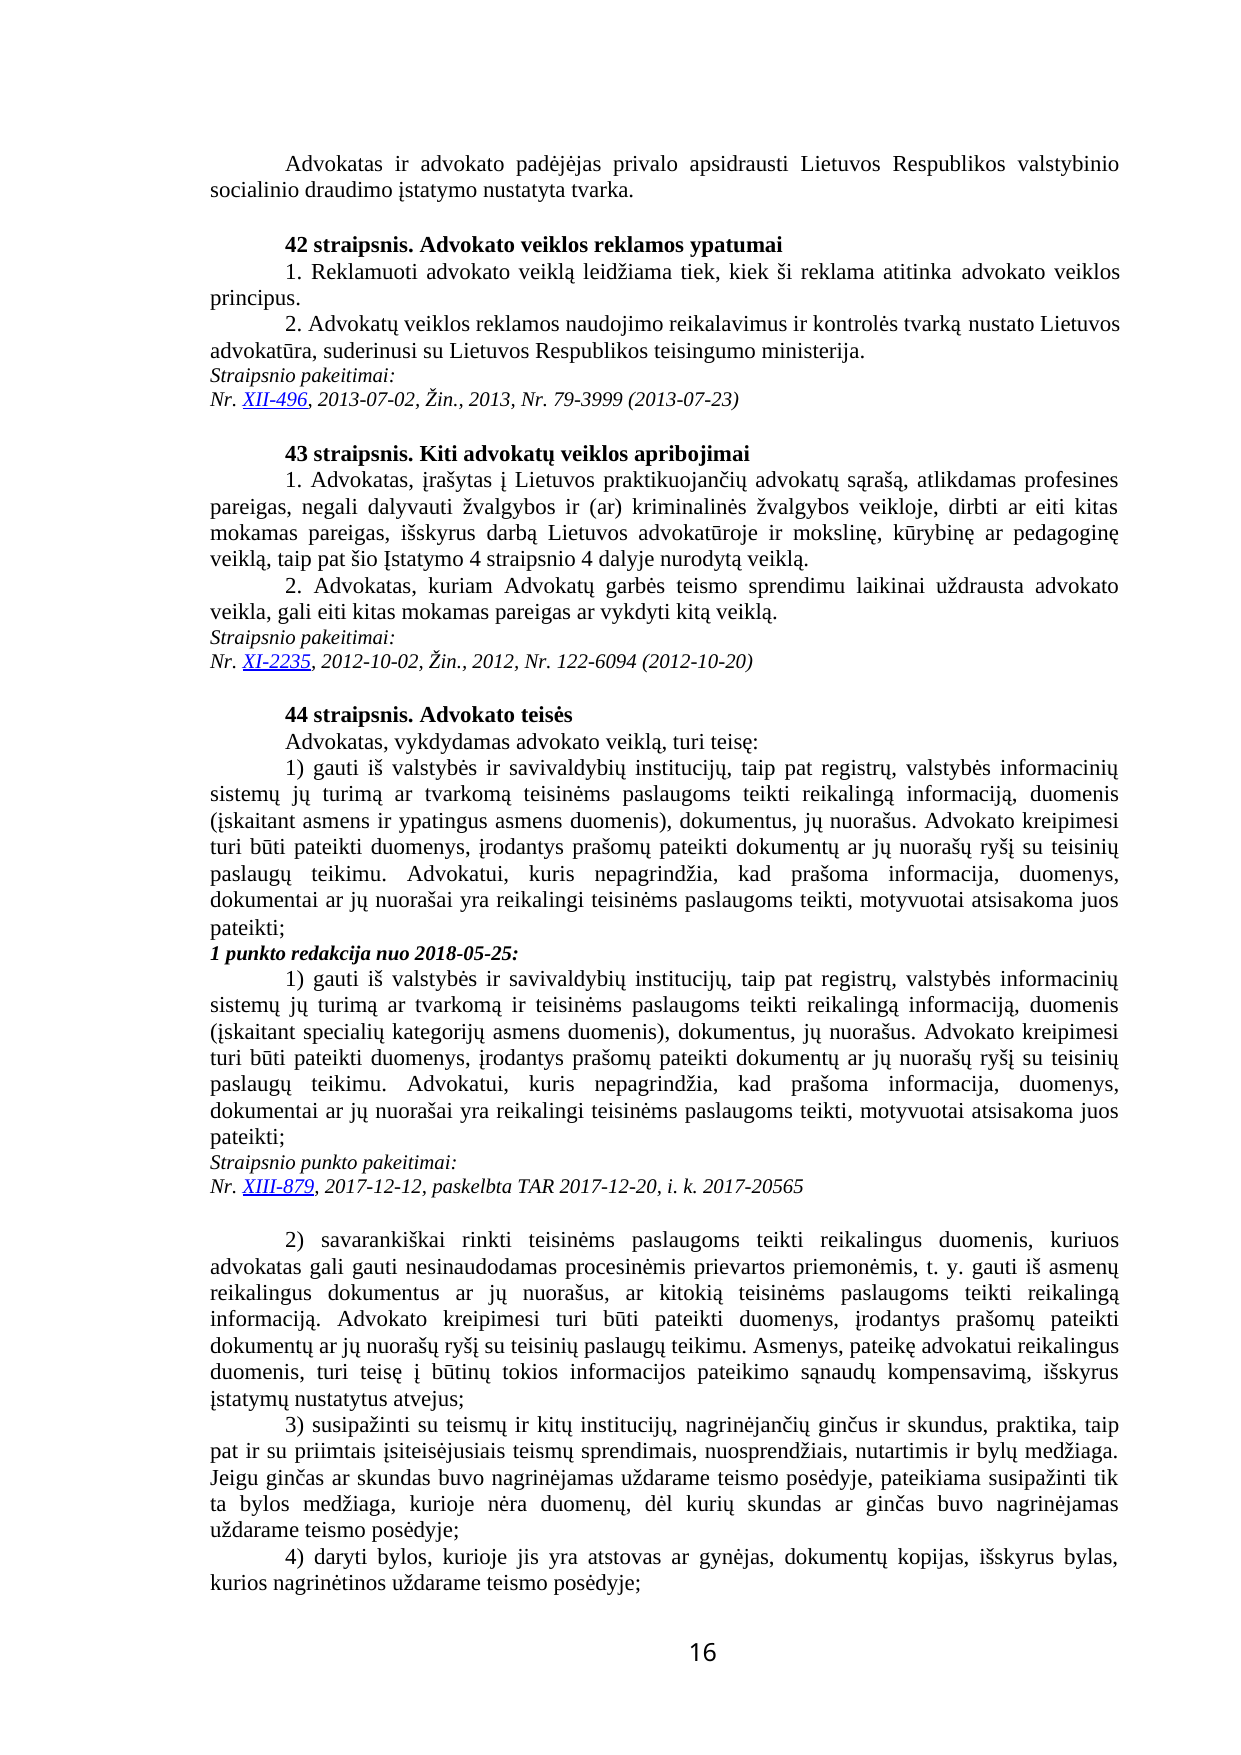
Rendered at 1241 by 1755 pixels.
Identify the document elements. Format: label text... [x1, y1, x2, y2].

text Straipsnio pakeitimai: [210, 624, 1120, 649]
text 4) daryti bylos, kurioje jis yra atstovas ar gynėjas, dokumentų kopijas, išskyrus bylas, kurios nagrinėtinos uždarame teismo posėdyje; [210, 1543, 1120, 1595]
text 2. Advokatų veiklos reklamos naudojimo reikalavimus ir kontrolės tvarką nustato Lietuvos advokatūra, suderinusi su Lietuvos Respublikos teisingumo ministerija. [210, 311, 1120, 363]
text 2. Advokatas, kuriam Advokatų garbės teismo sprendimu laikinai uždrausta advokato veikla, gali eiti kitas mokamas pareigas ar vykdyti kitą veiklą. [210, 572, 1120, 624]
text Straipsnio pakeitimai: [210, 363, 1120, 387]
text Nr. XIII-879, 2017-12-12, paskelbta TAR 2017-12-20, i. k. 2017-20565 [210, 1174, 1120, 1198]
text 44 straipsnis. Advokato teisės [210, 701, 1120, 728]
text 42 straipsnis. Advokato veiklos reklamos ypatumai [210, 231, 1120, 258]
text Advokatas ir advokato padėjėjas privalo apsidrausti Lietuvos Respublikos valstybinio socialinio draudimo įstatymo nustatyta tvarka. [210, 150, 1120, 203]
text 2) savarankiškai rinkti teisinėms paslaugoms teikti reikalingus duomenis, kuriuos advokatas gali gauti nesinaudodamas procesinėmis prievartos priemonėmis, t. y. gauti iš asmenų reikalingus dokumentus ar jų nuorašus, ar kitokią teisinėms paslaugoms teikti reikalingą informaciją. Advokato kreipimesi turi būti pateikti duomenys, įrodantys prašomų pateikti dokumentų ar jų nuorašų ryšį su teisinių paslaugų teikimu. Asmenys, pateikę advokatui reikalingus duomenis, turi teisę į būtinų tokios informacijos pateikimo sąnaudų kompensavimą, išskyrus įstatymų nustatytus atvejus; [210, 1226, 1120, 1411]
text 43 straipsnis. Kiti advokatų veiklos apribojimai [210, 440, 1120, 466]
text 1) gauti iš valstybės ir savivaldybių institucijų, taip pat registrų, valstybės informacinių sistemų jų turimą ar tvarkomą ir teisinėms paslaugoms teikti reikalingą informaciją, duomenis (įskaitant specialių kategorijų asmens duomenis), dokumentus, jų nuorašus. Advokato kreipimesi turi būti pateikti duomenys, įrodantys prašomų pateikti dokumentų ar jų nuorašų ryšį su teisinių paslaugų teikimu. Advokatui, kuris nepagrindžia, kad prašoma informacija, duomenys, dokumentai ar jų nuorašai yra reikalingi teisinėms paslaugoms teikti, motyvuotai atsisakoma juos pateikti; [210, 965, 1120, 1149]
text Nr. XII-496, 2013-07-02, Žin., 2013, Nr. 79-3999 (2013-07-23) [210, 387, 1120, 411]
text Advokatas, vykdydamas advokato veiklą, turi teisę: [210, 728, 1120, 754]
text 1. Advokatas, įrašytas į Lietuvos praktikuojančių advokatų sąrašą, atlikdamas profesines pareigas, negali dalyvauti žvalgybos ir (ar) kriminalinės žvalgybos veikloje, dirbti ar eiti kitas mokamas pareigas, išskyrus darbą Lietuvos advokatūroje ir mokslinę, kūrybinę ar pedagoginę veiklą, taip pat šio Įstatymo 4 straipsnio 4 dalyje nurodytą veiklą. [210, 466, 1120, 572]
text 1) gauti iš valstybės ir savivaldybių institucijų, taip pat registrų, valstybės informacinių sistemų jų turimą ar tvarkomą teisinėms paslaugoms teikti reikalingą informaciją, duomenis (įskaitant asmens ir ypatingus asmens duomenis), dokumentus, jų nuorašus. Advokato kreipimesi turi būti pateikti duomenys, įrodantys prašomų pateikti dokumentų ar jų nuorašų ryšį su teisinių paslaugų teikimu. Advokatui, kuris nepagrindžia, kad prašoma informacija, duomenys, dokumentai ar jų nuorašai yra reikalingi teisinėms paslaugoms teikti, motyvuotai atsisakoma juos pateikti; [210, 754, 1120, 941]
text 3) susipažinti su teismų ir kitų institucijų, nagrinėjančių ginčus ir skundus, praktika, taip pat ir su priimtais įsiteisėjusiais teismų sprendimais, nuosprendžiais, nutartimis ir bylų medžiaga. Jeigu ginčas ar skundas buvo nagrinėjamas uždarame teismo posėdyje, pateikiama susipažinti tik ta bylos medžiaga, kurioje nėra duomenų, dėl kurių skundas ar ginčas buvo nagrinėjamas uždarame teismo posėdyje; [210, 1411, 1120, 1543]
text 1 punkto redakcija nuo 2018-05-25: [210, 941, 1120, 965]
text Straipsnio punkto pakeitimai: [210, 1149, 1120, 1174]
text Nr. XI-2235, 2012-10-02, Žin., 2012, Nr. 122-6094 (2012-10-20) [210, 649, 1120, 673]
text 1. Reklamuoti advokato veiklą leidžiama tiek, kiek ši reklama atitinka advokato veiklos principus. [210, 258, 1120, 311]
